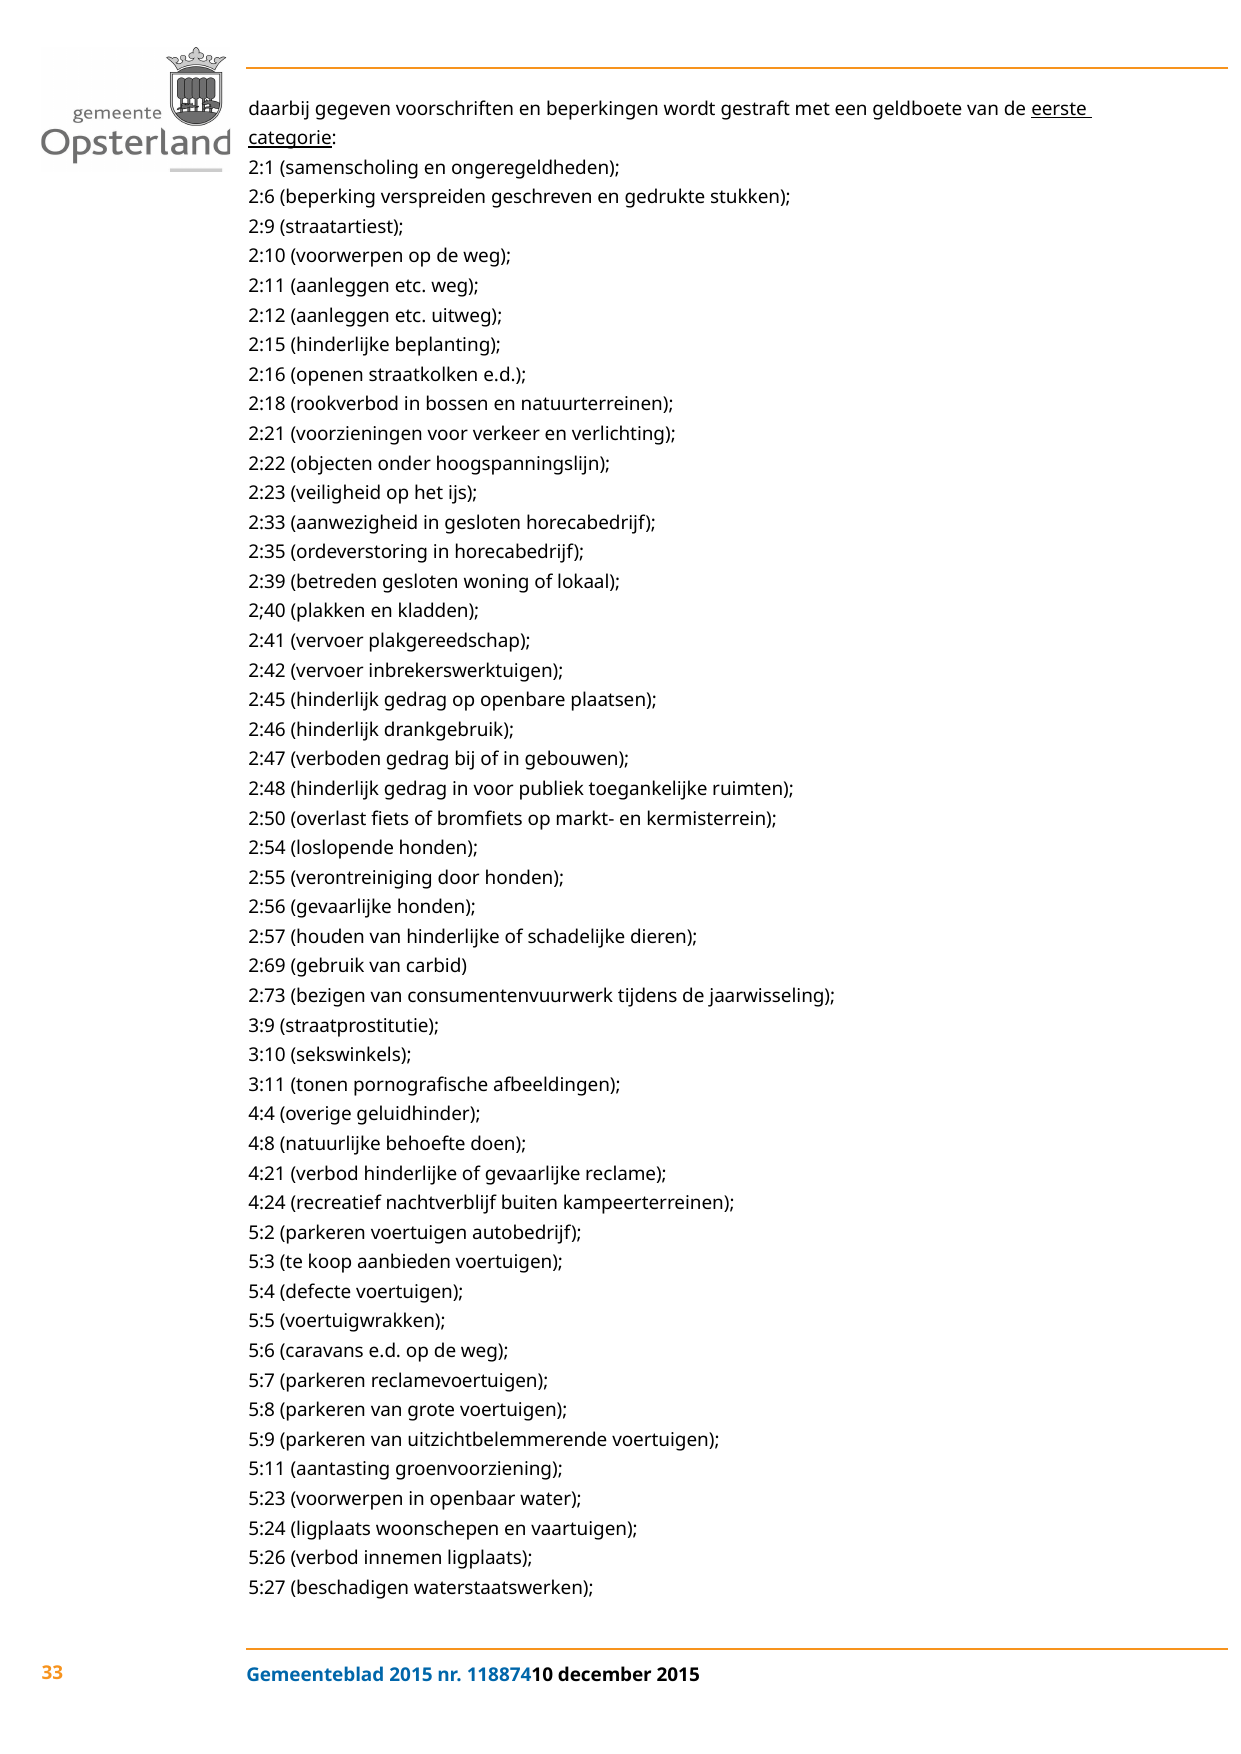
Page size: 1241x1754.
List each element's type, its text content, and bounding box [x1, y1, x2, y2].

text 5:9 (parkeren van uitzichtbelemmerende voertuigen); [248, 1426, 1152, 1452]
text 2:23 (veiligheid op het ijs); [248, 479, 1152, 505]
text 2:18 (rookverbod in bossen en natuurterreinen); [248, 391, 1152, 416]
text 2:39 (betreden gesloten woning of lokaal); [248, 568, 1152, 594]
text 5:23 (voorwerpen in openbaar water); [248, 1485, 1152, 1511]
text 3:11 (tonen pornografische afbeeldingen); [248, 1071, 1152, 1097]
text 5:27 (beschadigen waterstaatswerken); [248, 1574, 1152, 1600]
text 3:9 (straatprostitutie); [248, 1012, 1152, 1038]
text 2:73 (bezigen van consumentenvuurwerk tijdens de jaarwisseling); [248, 982, 1152, 1008]
text 2:33 (aanwezigheid in gesloten horecabedrijf); [248, 509, 1152, 535]
text 2:11 (aanleggen etc. weg); [248, 272, 1152, 298]
text daarbij gegeven voorschriften en beperkingen wordt gestraft met een geldboete van de eerste categorie: [248, 95, 1152, 150]
text 2:55 (verontreiniging door honden); [248, 864, 1152, 890]
text 2:42 (vervoer inbrekerswerktuigen); [248, 657, 1152, 683]
text 2:1 (samenscholing en ongeregeldheden); [248, 154, 1152, 180]
text 2:10 (voorwerpen op de weg); [248, 243, 1152, 268]
text 4:24 (recreatief nachtverblijf buiten kampeerterreinen); [248, 1189, 1152, 1215]
text 2:57 (houden van hinderlijke of schadelijke dieren); [248, 923, 1152, 949]
text 2:41 (vervoer plakgereedschap); [248, 627, 1152, 653]
text 2:45 (hinderlijk gedrag op openbare plaatsen); [248, 686, 1152, 712]
text 4:8 (natuurlijke behoefte doen); [248, 1130, 1152, 1156]
text 4:21 (verbod hinderlijke of gevaarlijke reclame); [248, 1160, 1152, 1186]
text 2:56 (gevaarlijke honden); [248, 893, 1152, 919]
text 4:4 (overige geluidhinder); [248, 1101, 1152, 1126]
text 2;40 (plakken en kladden); [248, 598, 1152, 623]
text 2:35 (ordeverstoring in horecabedrijf); [248, 538, 1152, 564]
text 2:46 (hinderlijk drankgebruik); [248, 716, 1152, 742]
text 5:4 (defecte voertuigen); [248, 1278, 1152, 1304]
text 2:6 (beperking verspreiden geschreven en gedrukte stukken); [248, 183, 1152, 209]
text 2:16 (openen straatkolken e.d.); [248, 361, 1152, 387]
text 2:22 (objecten onder hoogspanningslijn); [248, 450, 1152, 476]
text 2:48 (hinderlijk gedrag in voor publiek toegankelijke ruimten); [248, 775, 1152, 801]
text 2:21 (voorzieningen voor verkeer en verlichting); [248, 420, 1152, 446]
text 2:47 (verboden gedrag bij of in gebouwen); [248, 746, 1152, 771]
picture [41, 47, 231, 172]
text 2:69 (gebruik van carbid) [248, 953, 1152, 978]
text 5:24 (ligplaats woonschepen en vaartuigen); [248, 1515, 1152, 1541]
text 5:26 (verbod innemen ligplaats); [248, 1544, 1152, 1570]
text 2:15 (hinderlijke beplanting); [248, 331, 1152, 357]
text 5:7 (parkeren reclamevoertuigen); [248, 1367, 1152, 1393]
text 3:10 (sekswinkels); [248, 1041, 1152, 1067]
text 5:2 (parkeren voertuigen autobedrijf); [248, 1219, 1152, 1245]
text 2:54 (loslopende honden); [248, 834, 1152, 860]
text 5:11 (aantasting groenvoorziening); [248, 1456, 1152, 1481]
text 2:9 (straatartiest); [248, 213, 1152, 239]
text 5:6 (caravans e.d. op de weg); [248, 1337, 1152, 1363]
text 5:5 (voertuigwrakken); [248, 1308, 1152, 1333]
text 2:12 (aanleggen etc. uitweg); [248, 302, 1152, 328]
text 2:50 (overlast fiets of bromfiets op markt- en kermisterrein); [248, 805, 1152, 831]
text 5:8 (parkeren van grote voertuigen); [248, 1396, 1152, 1422]
text 5:3 (te koop aanbieden voertuigen); [248, 1248, 1152, 1274]
